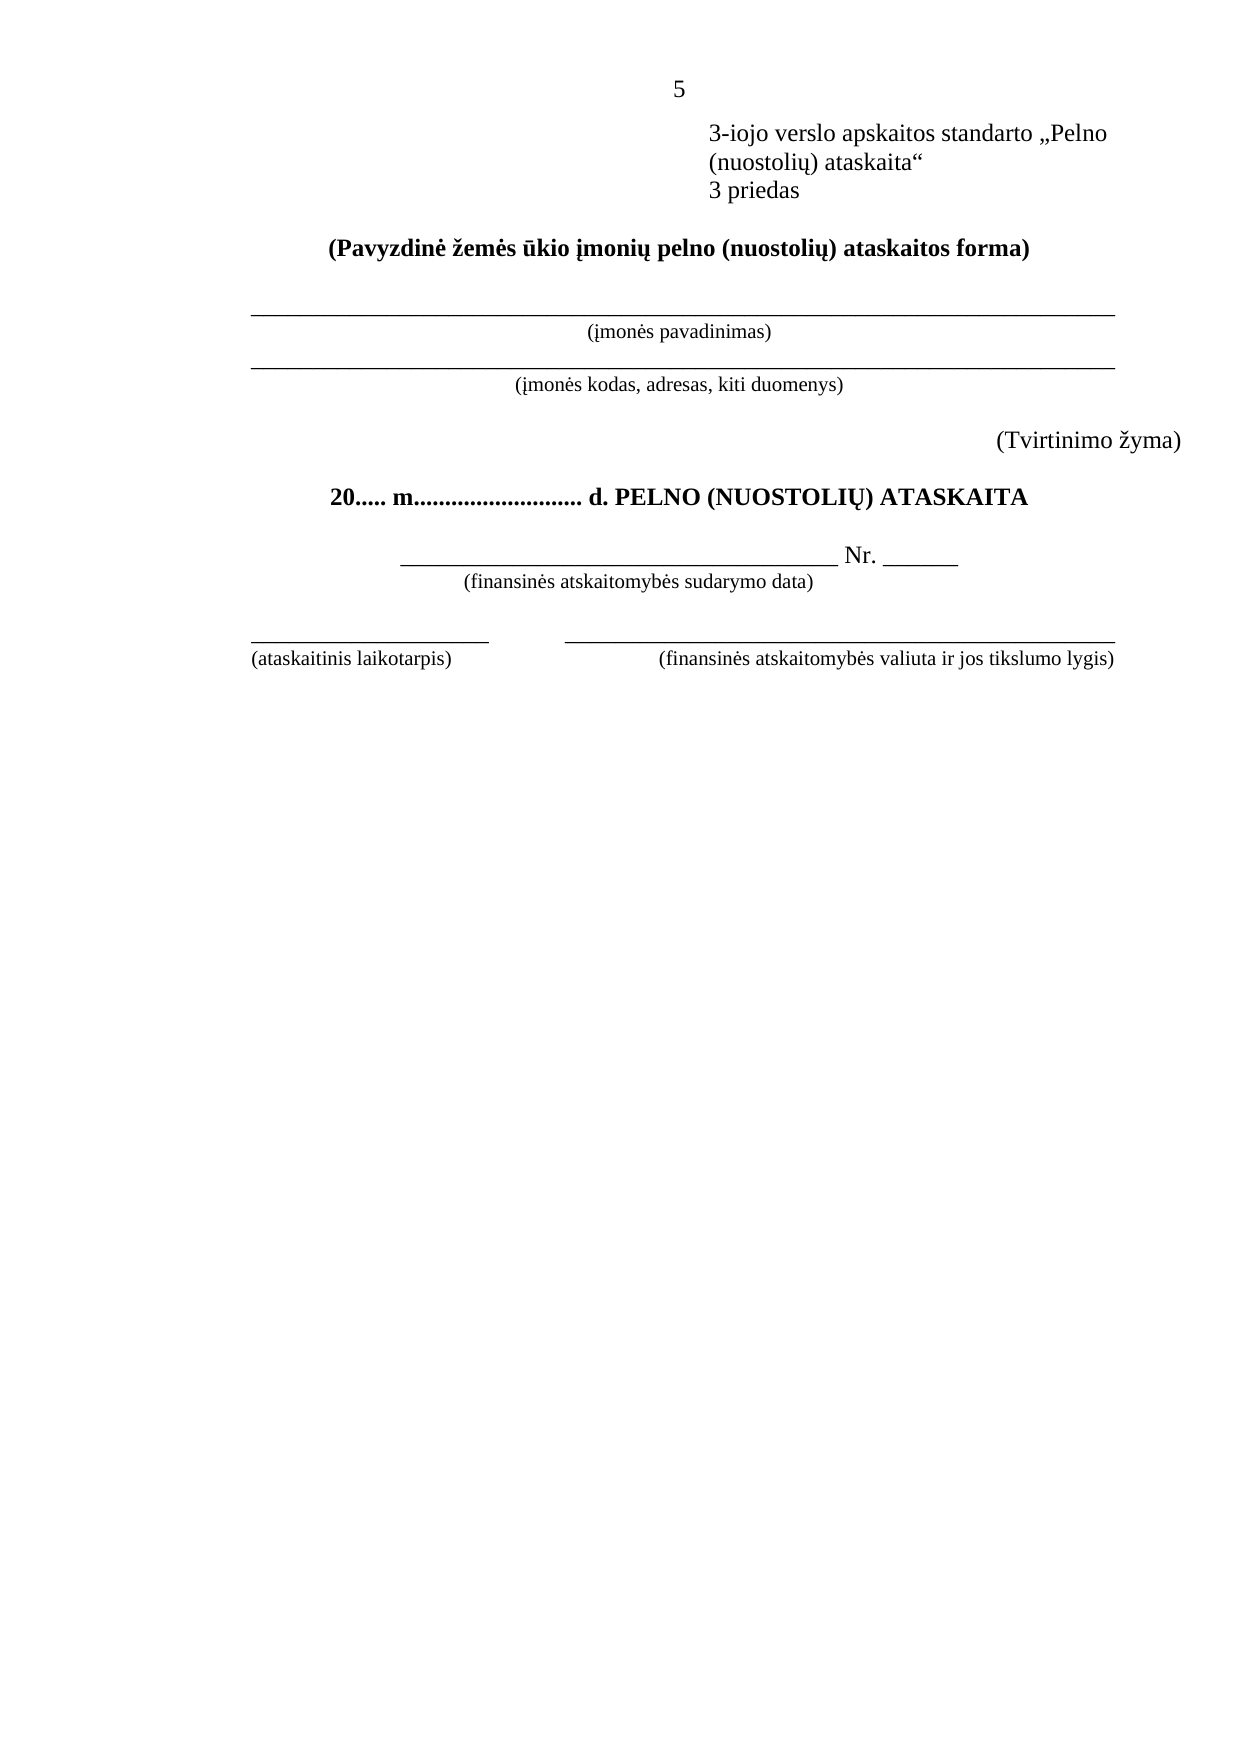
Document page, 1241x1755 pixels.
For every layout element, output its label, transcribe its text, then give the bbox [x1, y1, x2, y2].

text (Tvirtinimo žyma) [177, 425, 1181, 454]
text 20..... m........................... d. PELNO (NUOSTOLIŲ) ATASKAITA [177, 482, 1181, 511]
text (ataskaitinis laikotarpis) (finansinės atskaitomybės valiuta ir jos tikslumo lygis) [177, 646, 1181, 670]
text (įmonės pavadinimas) [177, 319, 1181, 343]
text (Pavyzdinė žemės ūkio įmonių pelno (nuostolių) ataskaitos forma) [177, 233, 1181, 262]
text (įmonės kodas, adresas, kiti duomenys) [177, 372, 1181, 396]
text (nuostolių) ataskaita“ [177, 147, 1181, 176]
text ___________________ ____________________________________________ [177, 617, 1181, 646]
text 3 priedas [177, 176, 1181, 204]
text 3-iojo verslo apskaitos standarto „Pelno [177, 118, 1181, 147]
text (finansinės atskaitomybės sudarymo data) [390, 569, 1181, 593]
text ___________________________________ Nr. ______ [177, 540, 1181, 569]
